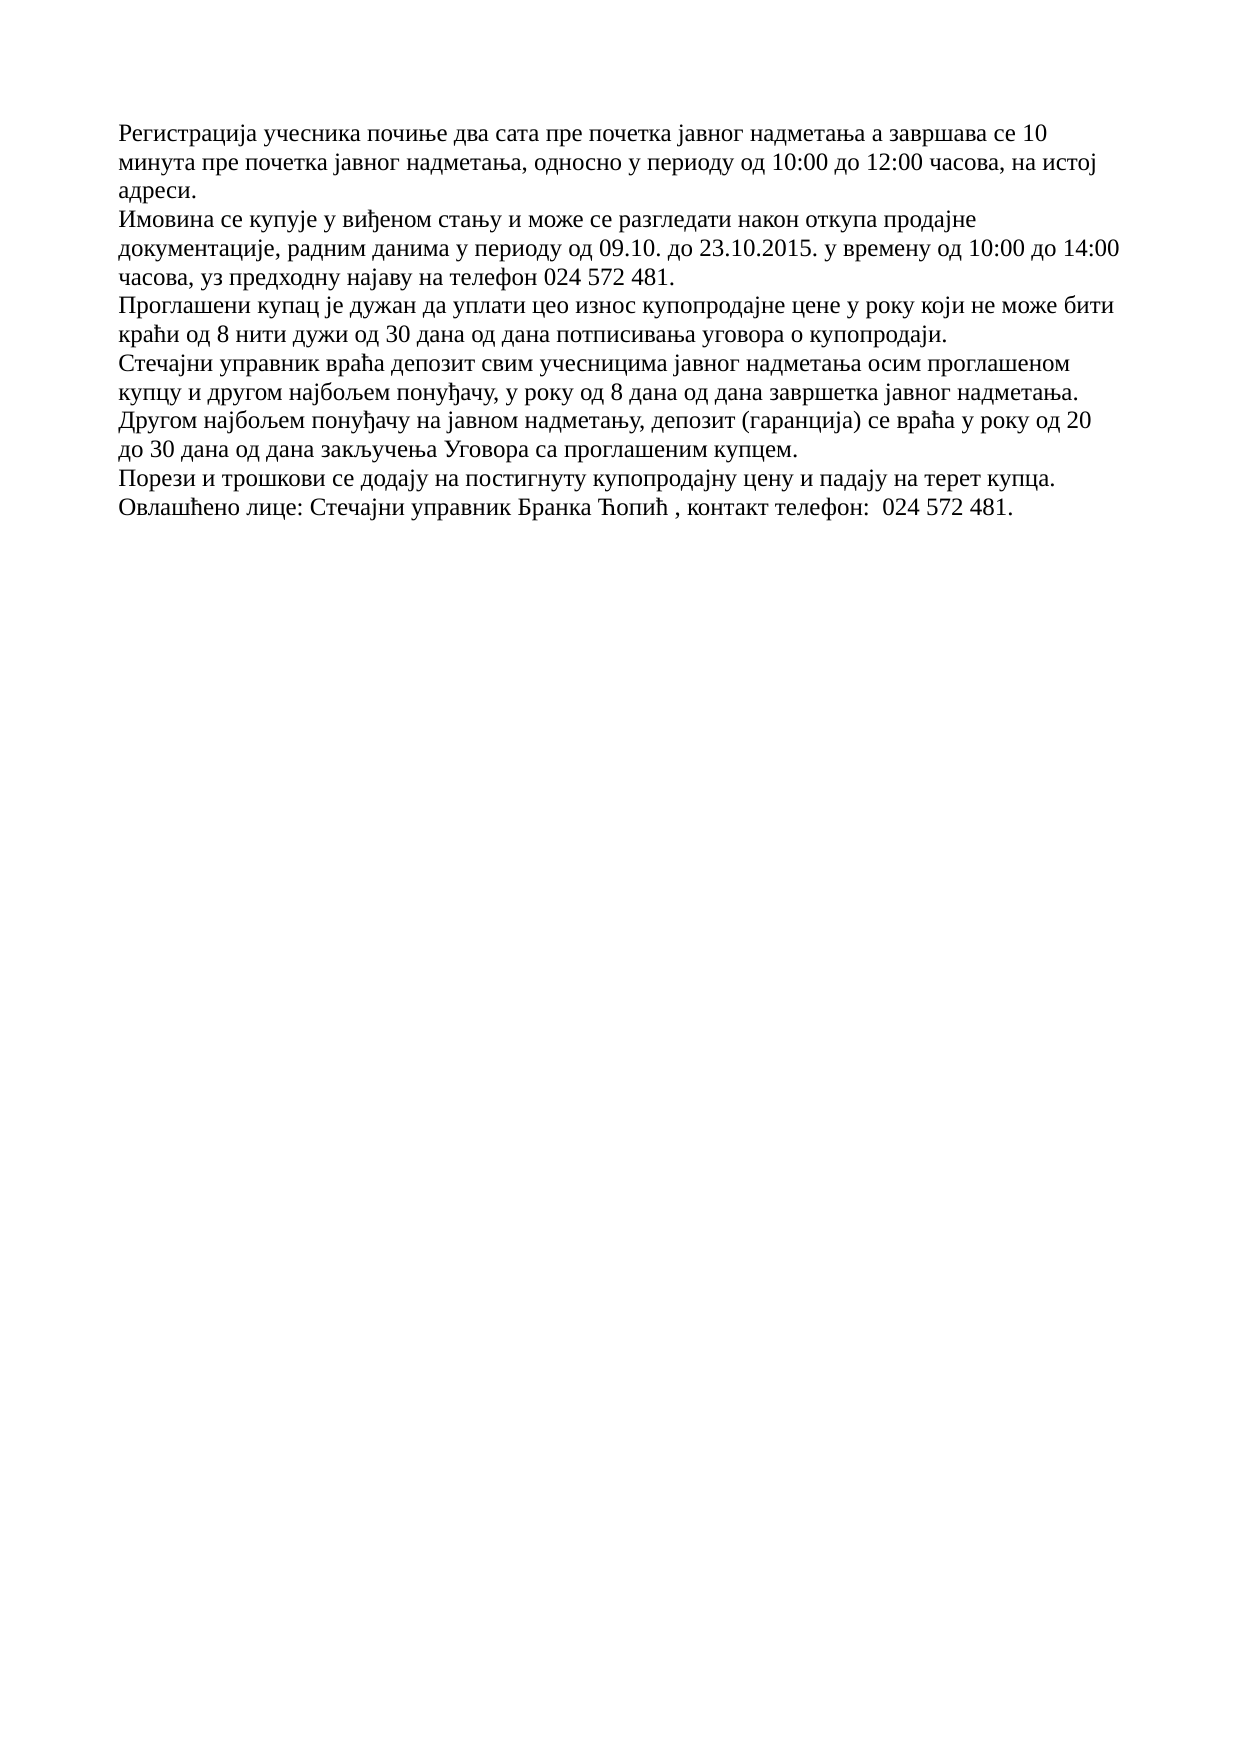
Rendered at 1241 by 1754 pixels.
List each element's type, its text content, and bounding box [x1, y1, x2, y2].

text Порези и трошкови се додају на постигнуту купопродајну цену и падају на терет купца. [118, 463, 1122, 492]
text Стечајни управник враћа депозит свим учесницима јавног надметања осим проглашеном купцу и другом најбољем понуђачу, у року од 8 дана од дана завршетка јавног надметања. [118, 348, 1122, 406]
text Имовина се купује у виђеном стању и може се разгледати након откупа продајне документације, радним данима у периоду од 09.10. до 23.10.2015. у времену од 10:00 до 14:00 часова, уз предходну најаву на телефон 024 572 481. [118, 204, 1122, 291]
text Регистрација учесника почиње два сата пре почетка јавног надметања а завршава се 10 минута пре почетка јавног надметања, односно у периоду од 10:00 до 12:00 часова, на истој адреси. [118, 118, 1122, 204]
text Проглашени купац је дужан да уплати цео износ купопродајне цене у року који не може бити краћи од 8 нити дужи од 30 дана од дана потписивања уговора о купопродаји. [118, 291, 1122, 348]
text Овлашћено лице: Стечајни управник Бранка Ћопић , контакт телефон: 024 572 481. [118, 492, 1122, 521]
text Другом најбољем понуђачу на јавном надметању, депозит (гаранција) се враћа у року од 20 до 30 дана од дана закључења Уговора са проглашеним купцем. [118, 406, 1122, 463]
